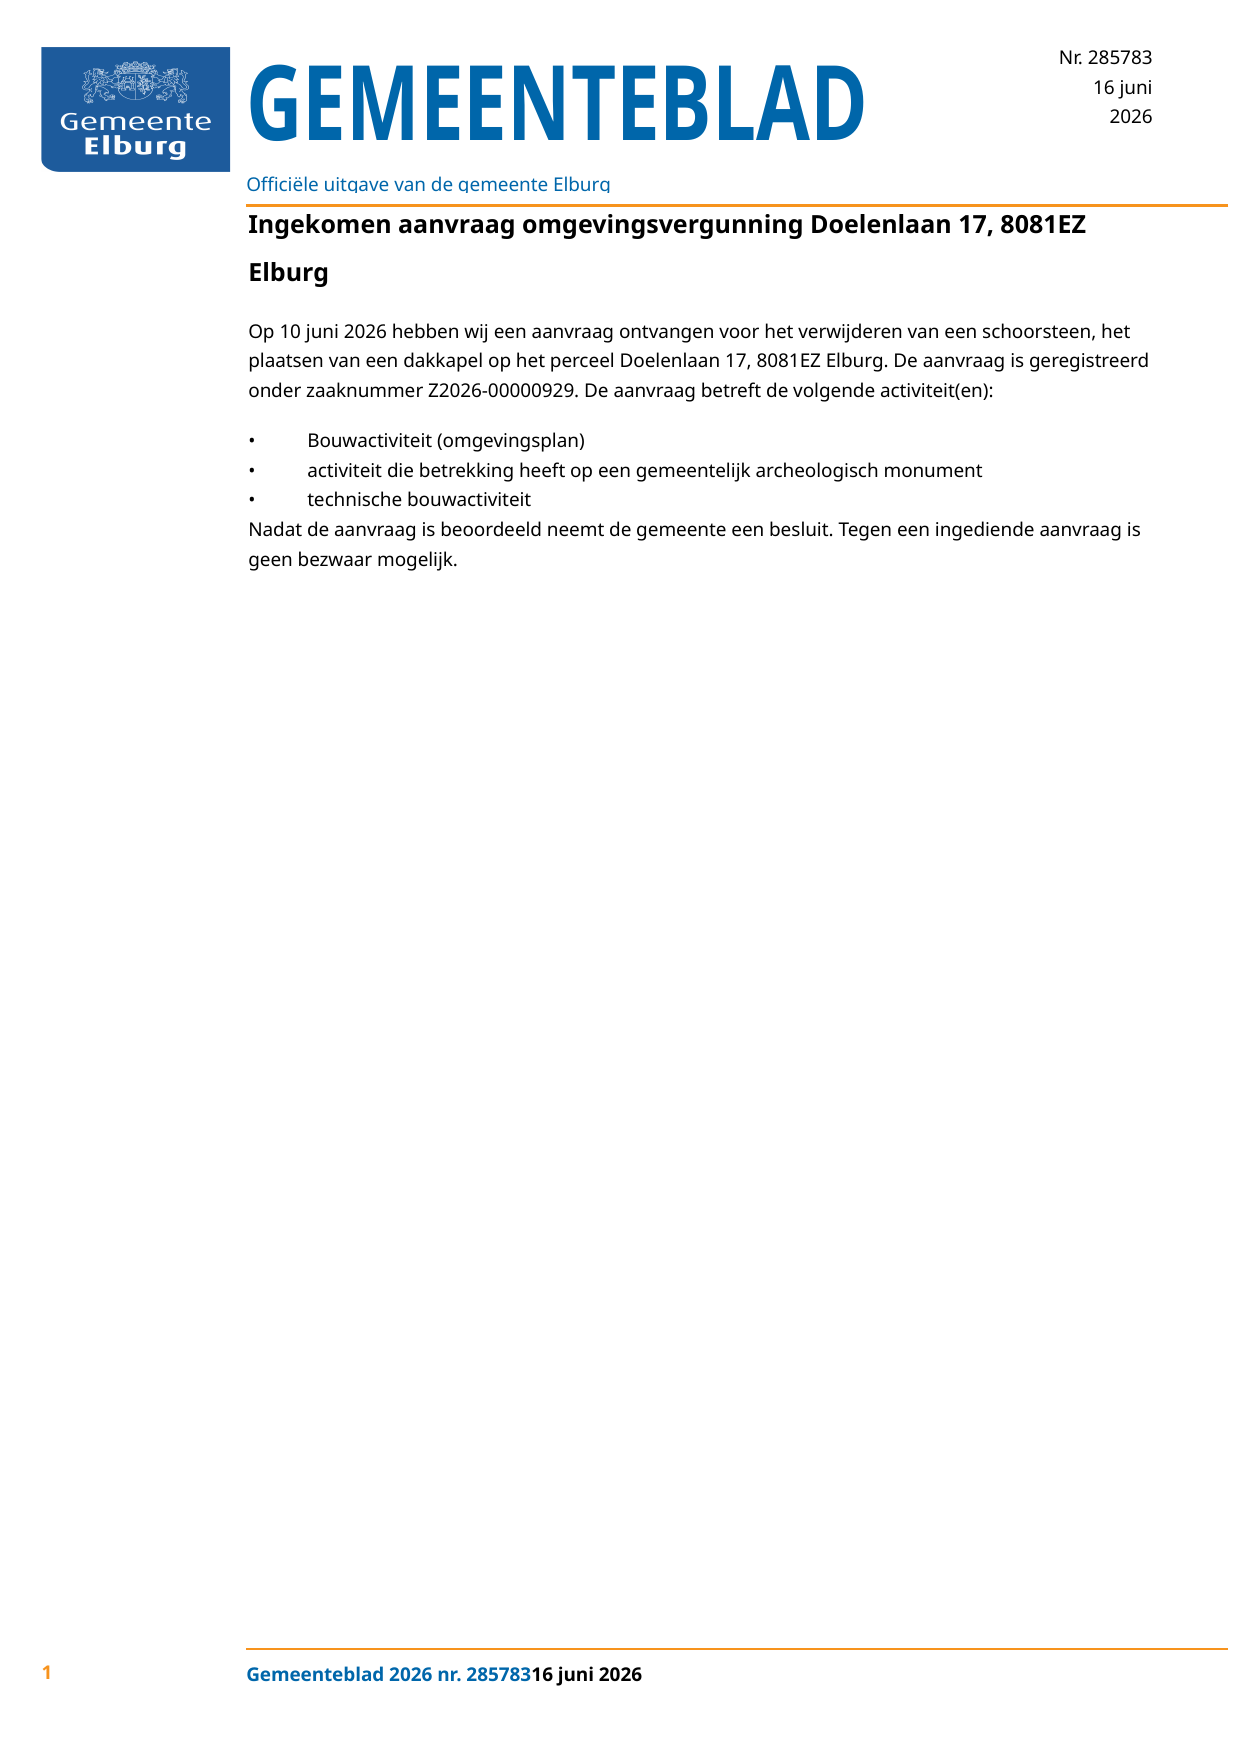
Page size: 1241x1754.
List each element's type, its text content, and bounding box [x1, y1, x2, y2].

list activiteit die betrekking heeft op een gemeentelijk archeologisch monument [248, 457, 1152, 483]
text Op 10 juni 2026 hebben wij een aanvraag ontvangen voor het verwijderen van een schoorsteen, het plaatsen van een dakkapel op het perceel Doelenlaan 17, 8081EZ Elburg. De aanvraag is geregistreerd onder zaaknummer Z2026-00000929. De aanvraag betreft de volgende activiteit(en): [248, 318, 1152, 403]
text Nadat de aanvraag is beoordeeld neemt de gemeente een besluit. Tegen een ingediende aanvraag is geen bezwaar mogelijk. [248, 516, 1152, 572]
list Bouwactiviteit (omgevingsplan) [248, 427, 1152, 453]
text Ingekomen aanvraag omgevingsvergunning Doelenlaan 17, 8081EZ Elburg [248, 207, 1152, 288]
list technische bouwactiviteit [248, 487, 1152, 512]
picture [41, 47, 231, 172]
